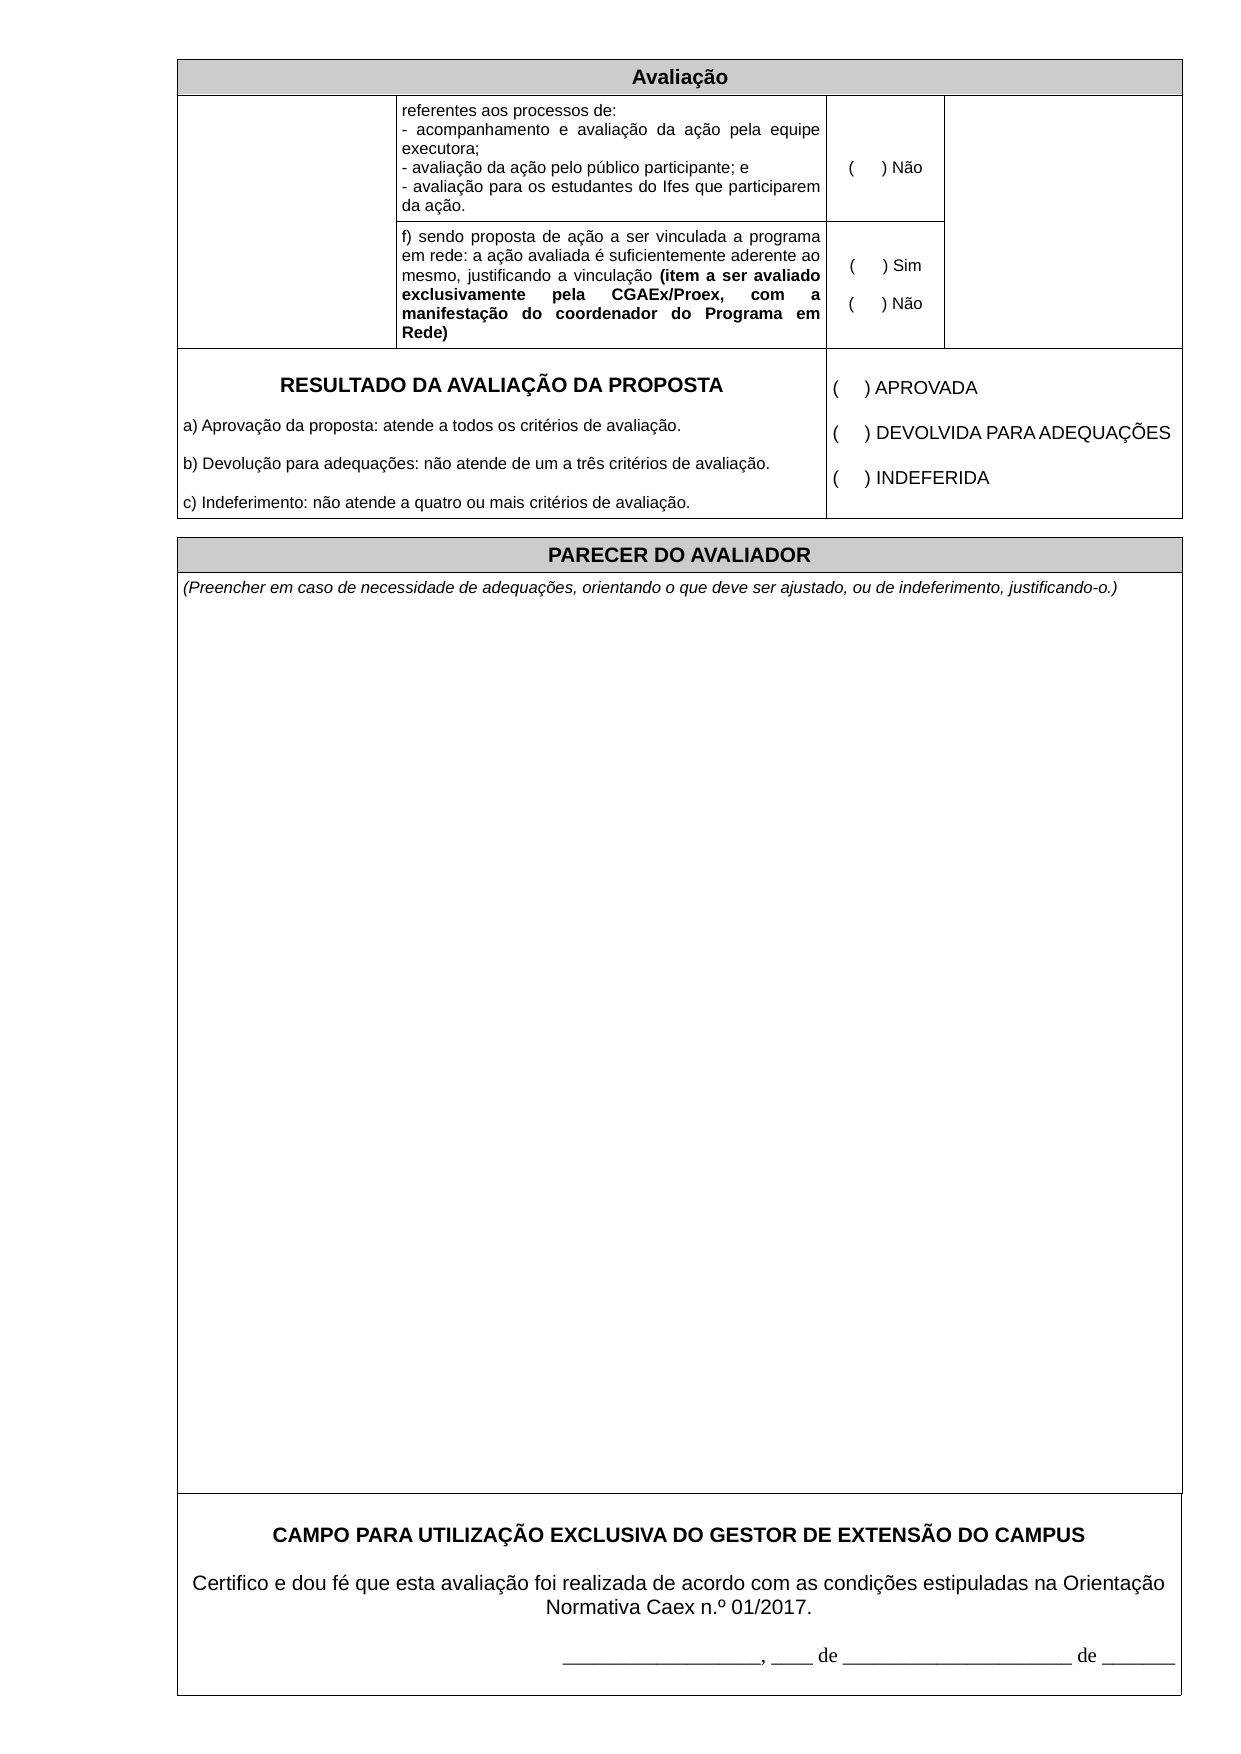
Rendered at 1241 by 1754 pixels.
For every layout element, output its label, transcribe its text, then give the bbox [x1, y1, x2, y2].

table_cell referentes aos processos de: - acompanhamento e avaliação da ação pela equipe executora; - avaliação da ação pelo público participante; e - avaliação para os estudantes do Ifes que participarem da ação. [397, 96, 826, 221]
table_cell ( ) APROVADA ( ) DEVOLVIDA PARA ADEQUAÇÕES ( ) INDEFERIDA [827, 349, 1182, 517]
table_header CAMPO PARA UTILIZAÇÃO EXCLUSIVA DO GESTOR DE EXTENSÃO DO CAMPUS Certifico e dou fé que esta avaliação foi realizada de acordo com as condições estipuladas na Orientação Normativa Caex n.º 01/2017. ___________________, ____ de ______________________ de _______ [178, 1494, 1181, 1695]
table_cell RESULTADO DA AVALIAÇÃO DA PROPOSTA a) Aprovação da proposta: atende a todos os critérios de avaliação. b) Devolução para adequações: não atende de um a três critérios de avaliação. c) Indeferimento: não atende a quatro ou mais critérios de avaliação. [178, 349, 826, 517]
table_cell [945, 96, 1182, 348]
table_cell ( ) Não [827, 96, 944, 221]
table_cell ( ) Sim ( ) Não [827, 222, 944, 348]
table_cell f) sendo proposta de ação a ser vinculada a programa em rede: a ação avaliada é suficientemente aderente ao mesmo, justificando a vinculação (item a ser avaliado exclusivamente pela CGAEx/Proex, com a manifestação do coordenador do Programa em Rede) [397, 222, 826, 348]
table_header PARECER DO AVALIADOR [178, 538, 1182, 572]
table_cell [178, 96, 396, 348]
table_header Avaliação [178, 60, 1182, 94]
table_cell (Preencher em caso de necessidade de adequações, orientando o que deve ser ajustado, ou de indeferimento, justificando-o.) [178, 573, 1182, 1493]
